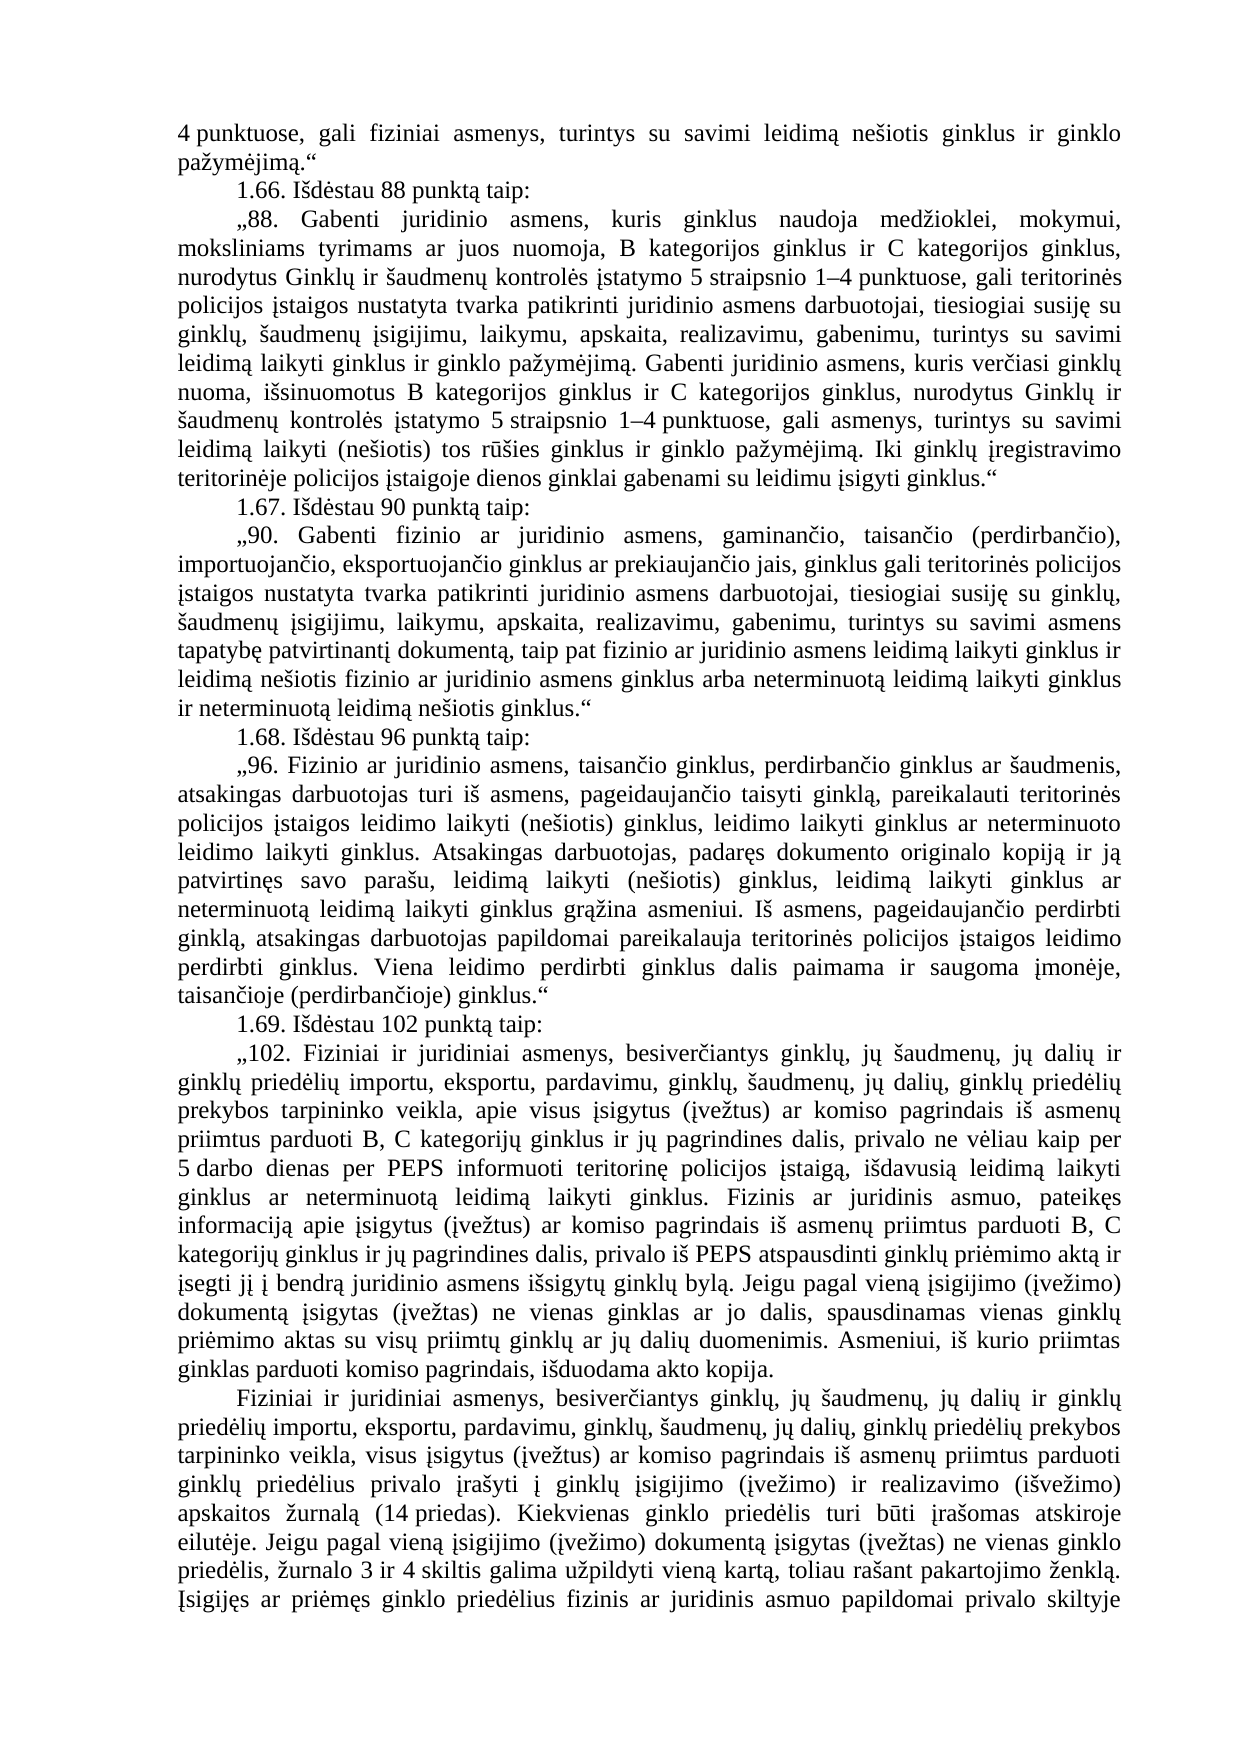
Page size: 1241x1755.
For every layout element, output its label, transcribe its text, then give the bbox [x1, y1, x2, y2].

text „102. Fiziniai ir juridiniai asmenys, besiverčiantys ginklų, jų šaudmenų, jų dalių ir ginklų priedėlių importu, eksportu, pardavimu, ginklų, šaudmenų, jų dalių, ginklų priedėlių prekybos tarpininko veikla, apie visus įsigytus (įvežtus) ar komiso pagrindais iš asmenų priimtus parduoti B, C kategorijų ginklus ir jų pagrindines dalis, privalo ne vėliau kaip per 5 darbo dienas per PEPS informuoti teritorinę policijos įstaigą, išdavusią leidimą laikyti ginklus ar neterminuotą leidimą laikyti ginklus. Fizinis ar juridinis asmuo, pateikęs informaciją apie įsigytus (įvežtus) ar komiso pagrindais iš asmenų priimtus parduoti B, C kategorijų ginklus ir jų pagrindines dalis, privalo iš PEPS atspausdinti ginklų priėmimo aktą ir įsegti jį į bendrą juridinio asmens išsigytų ginklų bylą. Jeigu pagal vieną įsigijimo (įvežimo) dokumentą įsigytas (įvežtas) ne vienas ginklas ar jo dalis, spausdinamas vienas ginklų priėmimo aktas su visų priimtų ginklų ar jų dalių duomenimis. Asmeniui, iš kurio priimtas ginklas parduoti komiso pagrindais, išduodama akto kopija. [177, 1038, 1122, 1383]
text „88. Gabenti juridinio asmens, kuris ginklus naudoja medžioklei, mokymui, moksliniams tyrimams ar juos nuomoja, B kategorijos ginklus ir C kategorijos ginklus, nurodytus Ginklų ir šaudmenų kontrolės įstatymo 5 straipsnio 1–4 punktuose, gali teritorinės policijos įstaigos nustatyta tvarka patikrinti juridinio asmens darbuotojai, tiesiogiai susiję su ginklų, šaudmenų įsigijimu, laikymu, apskaita, realizavimu, gabenimu, turintys su savimi leidimą laikyti ginklus ir ginklo pažymėjimą. Gabenti juridinio asmens, kuris verčiasi ginklų nuoma, išsinuomotus B kategorijos ginklus ir C kategorijos ginklus, nurodytus Ginklų ir šaudmenų kontrolės įstatymo 5 straipsnio 1–4 punktuose, gali asmenys, turintys su savimi leidimą laikyti (nešiotis) tos rūšies ginklus ir ginklo pažymėjimą. Iki ginklų įregistravimo teritorinėje policijos įstaigoje dienos ginklai gabenami su leidimu įsigyti ginklus.“ [177, 204, 1122, 492]
text Fiziniai ir juridiniai asmenys, besiverčiantys ginklų, jų šaudmenų, jų dalių ir ginklų priedėlių importu, eksportu, pardavimu, ginklų, šaudmenų, jų dalių, ginklų priedėlių prekybos tarpininko veikla, visus įsigytus (įvežtus) ar komiso pagrindais iš asmenų priimtus parduoti ginklų priedėlius privalo įrašyti į ginklų įsigijimo (įvežimo) ir realizavimo (išvežimo) apskaitos žurnalą (14 priedas). Kiekvienas ginklo priedėlis turi būti įrašomas atskiroje eilutėje. Jeigu pagal vieną įsigijimo (įvežimo) dokumentą įsigytas (įvežtas) ne vienas ginklo priedėlis, žurnalo 3 ir 4 skiltis galima užpildyti vieną kartą, toliau rašant pakartojimo ženklą. Įsigijęs ar priėmęs ginklo priedėlius fizinis ar juridinis asmuo papildomai privalo skiltyje [177, 1383, 1122, 1613]
text 1.67. Išdėstau 90 punktą taip: [177, 492, 1122, 521]
text 4 punktuose, gali fiziniai asmenys, turintys su savimi leidimą nešiotis ginklus ir ginklo pažymėjimą.“ [177, 118, 1122, 176]
text 1.66. Išdėstau 88 punktą taip: [177, 176, 1122, 204]
text 1.68. Išdėstau 96 punktą taip: [177, 722, 1122, 751]
text 1.69. Išdėstau 102 punktą taip: [177, 1009, 1122, 1038]
text „96. Fizinio ar juridinio asmens, taisančio ginklus, perdirbančio ginklus ar šaudmenis, atsakingas darbuotojas turi iš asmens, pageidaujančio taisyti ginklą, pareikalauti teritorinės policijos įstaigos leidimo laikyti (nešiotis) ginklus, leidimo laikyti ginklus ar neterminuoto leidimo laikyti ginklus. Atsakingas darbuotojas, padaręs dokumento originalo kopiją ir ją patvirtinęs savo parašu, leidimą laikyti (nešiotis) ginklus, leidimą laikyti ginklus ar neterminuotą leidimą laikyti ginklus grąžina asmeniui. Iš asmens, pageidaujančio perdirbti ginklą, atsakingas darbuotojas papildomai pareikalauja teritorinės policijos įstaigos leidimo perdirbti ginklus. Viena leidimo perdirbti ginklus dalis paimama ir saugoma įmonėje, taisančioje (perdirbančioje) ginklus.“ [177, 751, 1122, 1009]
text „90. Gabenti fizinio ar juridinio asmens, gaminančio, taisančio (perdirbančio), importuojančio, eksportuojančio ginklus ar prekiaujančio jais, ginklus gali teritorinės policijos įstaigos nustatyta tvarka patikrinti juridinio asmens darbuotojai, tiesiogiai susiję su ginklų, šaudmenų įsigijimu, laikymu, apskaita, realizavimu, gabenimu, turintys su savimi asmens tapatybę patvirtinantį dokumentą, taip pat fizinio ar juridinio asmens leidimą laikyti ginklus ir leidimą nešiotis fizinio ar juridinio asmens ginklus arba neterminuotą leidimą laikyti ginklus ir neterminuotą leidimą nešiotis ginklus.“ [177, 521, 1122, 722]
